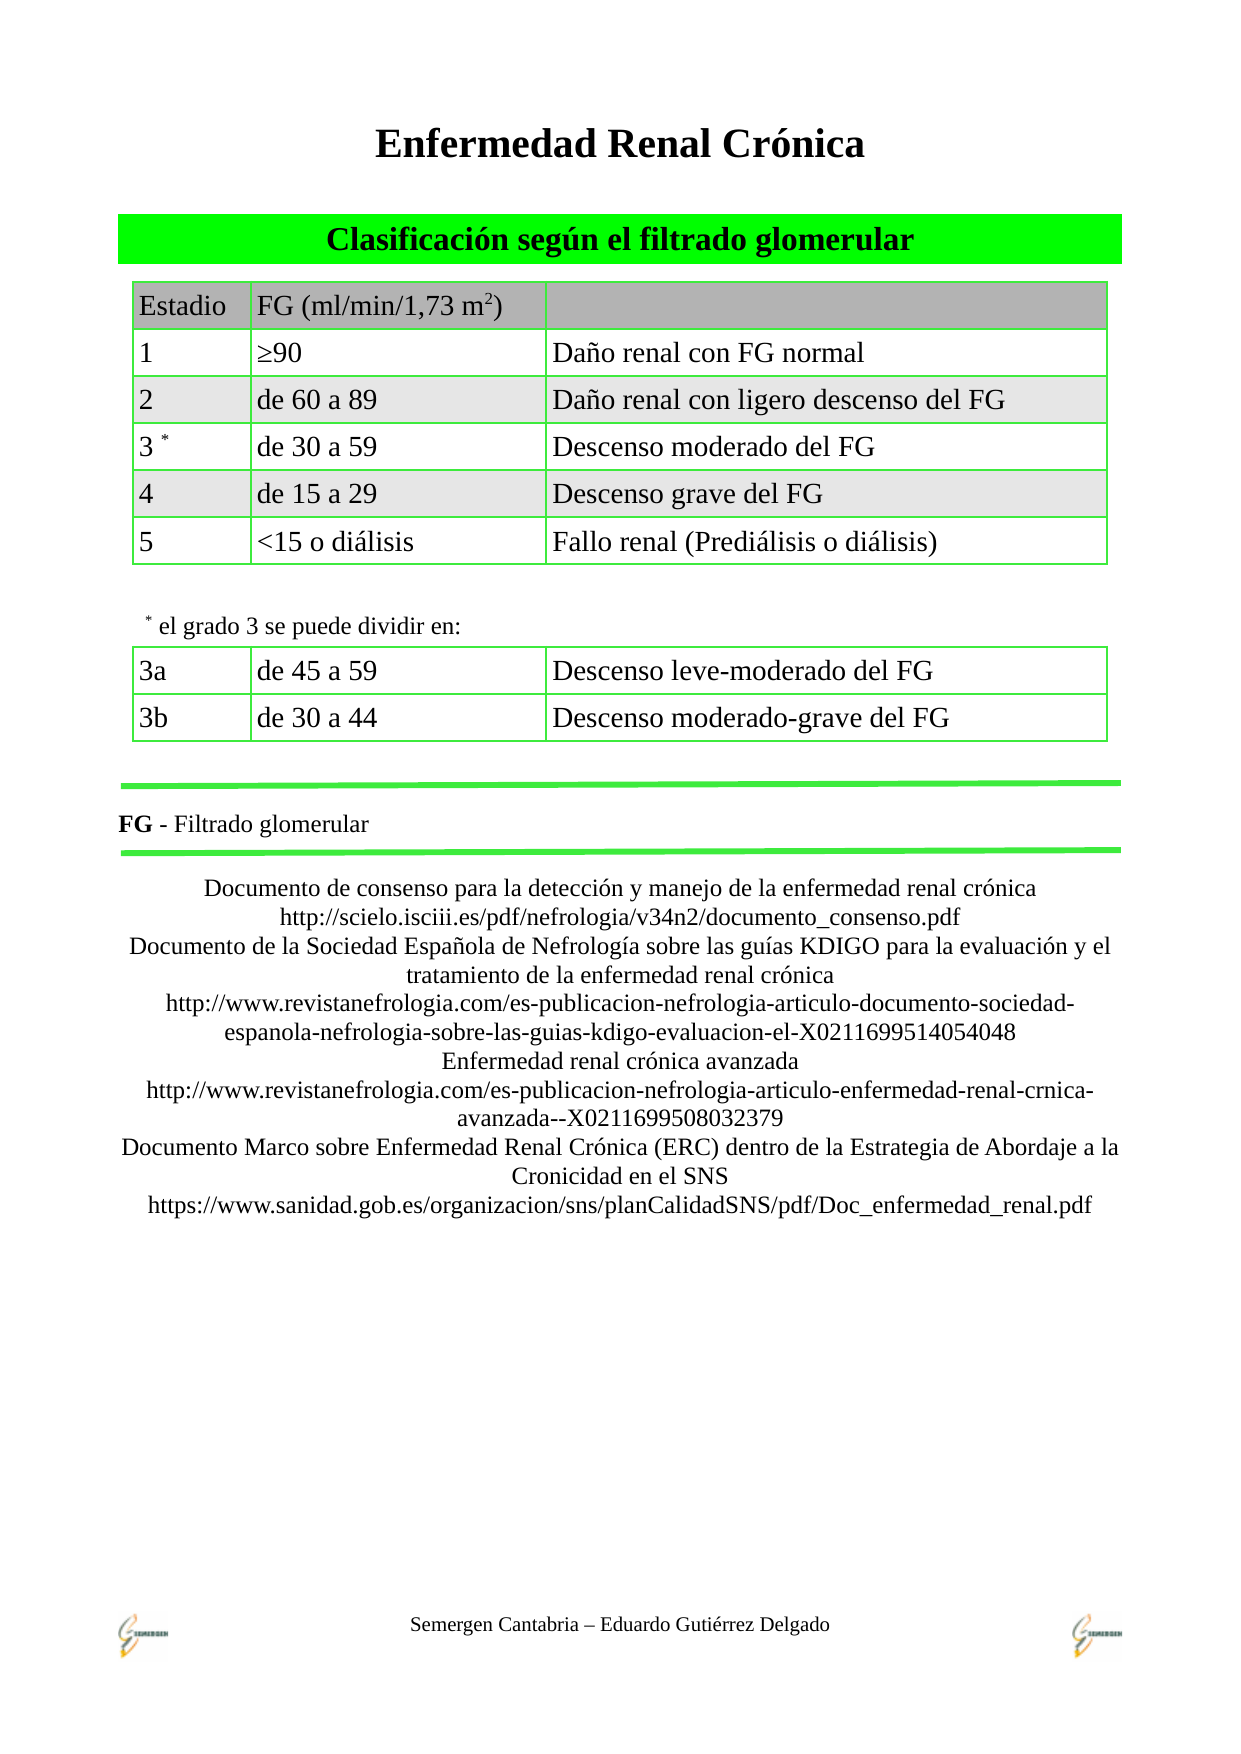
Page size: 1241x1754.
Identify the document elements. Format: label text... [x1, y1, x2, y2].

table_cell [546, 565, 1107, 605]
table_cell 3a [134, 648, 250, 693]
table_cell Descenso moderado del FG [547, 424, 1106, 469]
table_cell de 60 a 89 [252, 377, 545, 422]
table_cell Daño renal con FG normal [547, 330, 1106, 375]
table_header Clasificación según el filtrado glomerular [118, 214, 1122, 264]
table_header FG (ml/min/1,73 m2) [252, 283, 545, 328]
table_header [547, 283, 1106, 328]
table_cell <15 o diálisis [252, 518, 545, 563]
table_cell 2 [134, 377, 250, 422]
table_cell 4 [134, 471, 250, 516]
text Documento de la Sociedad Española de Nefrología sobre las guías KDIGO para la evaluación y el tratamiento de la enfermedad renal crónica [118, 931, 1122, 988]
text FG - Filtrado glomerular [118, 809, 1122, 838]
table_cell * el grado 3 se puede dividir en: [133, 605, 1107, 646]
table_cell Descenso moderado-grave del FG [547, 695, 1106, 740]
text Enfermedad renal crónica avanzada [118, 1046, 1122, 1075]
picture [118, 1611, 169, 1662]
table_cell Descenso leve-moderado del FG [547, 648, 1106, 693]
picture [1072, 1611, 1123, 1662]
table_cell Descenso grave del FG [547, 471, 1106, 516]
table_cell Fallo renal (Prediálisis o diálisis) [547, 518, 1106, 563]
table_cell Daño renal con ligero descenso del FG [547, 377, 1106, 422]
table_cell [133, 565, 251, 605]
table_cell de 15 a 29 [252, 471, 545, 516]
table_cell de 30 a 44 [252, 695, 545, 740]
text http://scielo.isciii.es/pdf/nefrologia/v34n2/documento_consenso.pdf [118, 902, 1122, 931]
text http://www.revistanefrologia.com/es-publicacion-nefrologia-articulo-enfermedad-renal-crnica-avanzada--X0211699508032379 [118, 1075, 1122, 1132]
table_cell 3b [134, 695, 250, 740]
text http://www.revistanefrologia.com/es-publicacion-nefrologia-articulo-documento-sociedad-espanola-nefrologia-sobre-las-guias-kdigo-evaluacion-el-X0211699514054048 [118, 988, 1122, 1046]
text Enfermedad Renal Crónica [118, 118, 1122, 166]
table_header Estadio [134, 283, 250, 328]
table_cell 1 [134, 330, 250, 375]
table_cell ≥90 [252, 330, 545, 375]
text https://www.sanidad.gob.es/organizacion/sns/planCalidadSNS/pdf/Doc_enfermedad_renal.pdf [118, 1190, 1122, 1218]
table_cell de 45 a 59 [252, 648, 545, 693]
text Documento Marco sobre Enfermedad Renal Crónica (ERC) dentro de la Estrategia de Abordaje a la Cronicidad en el SNS [118, 1132, 1122, 1190]
table_cell 3 * [134, 424, 250, 469]
table_cell 5 [134, 518, 250, 563]
text Documento de consenso para la detección y manejo de la enfermedad renal crónica [118, 873, 1122, 902]
table_cell de 30 a 59 [252, 424, 545, 469]
table_cell [251, 565, 546, 605]
